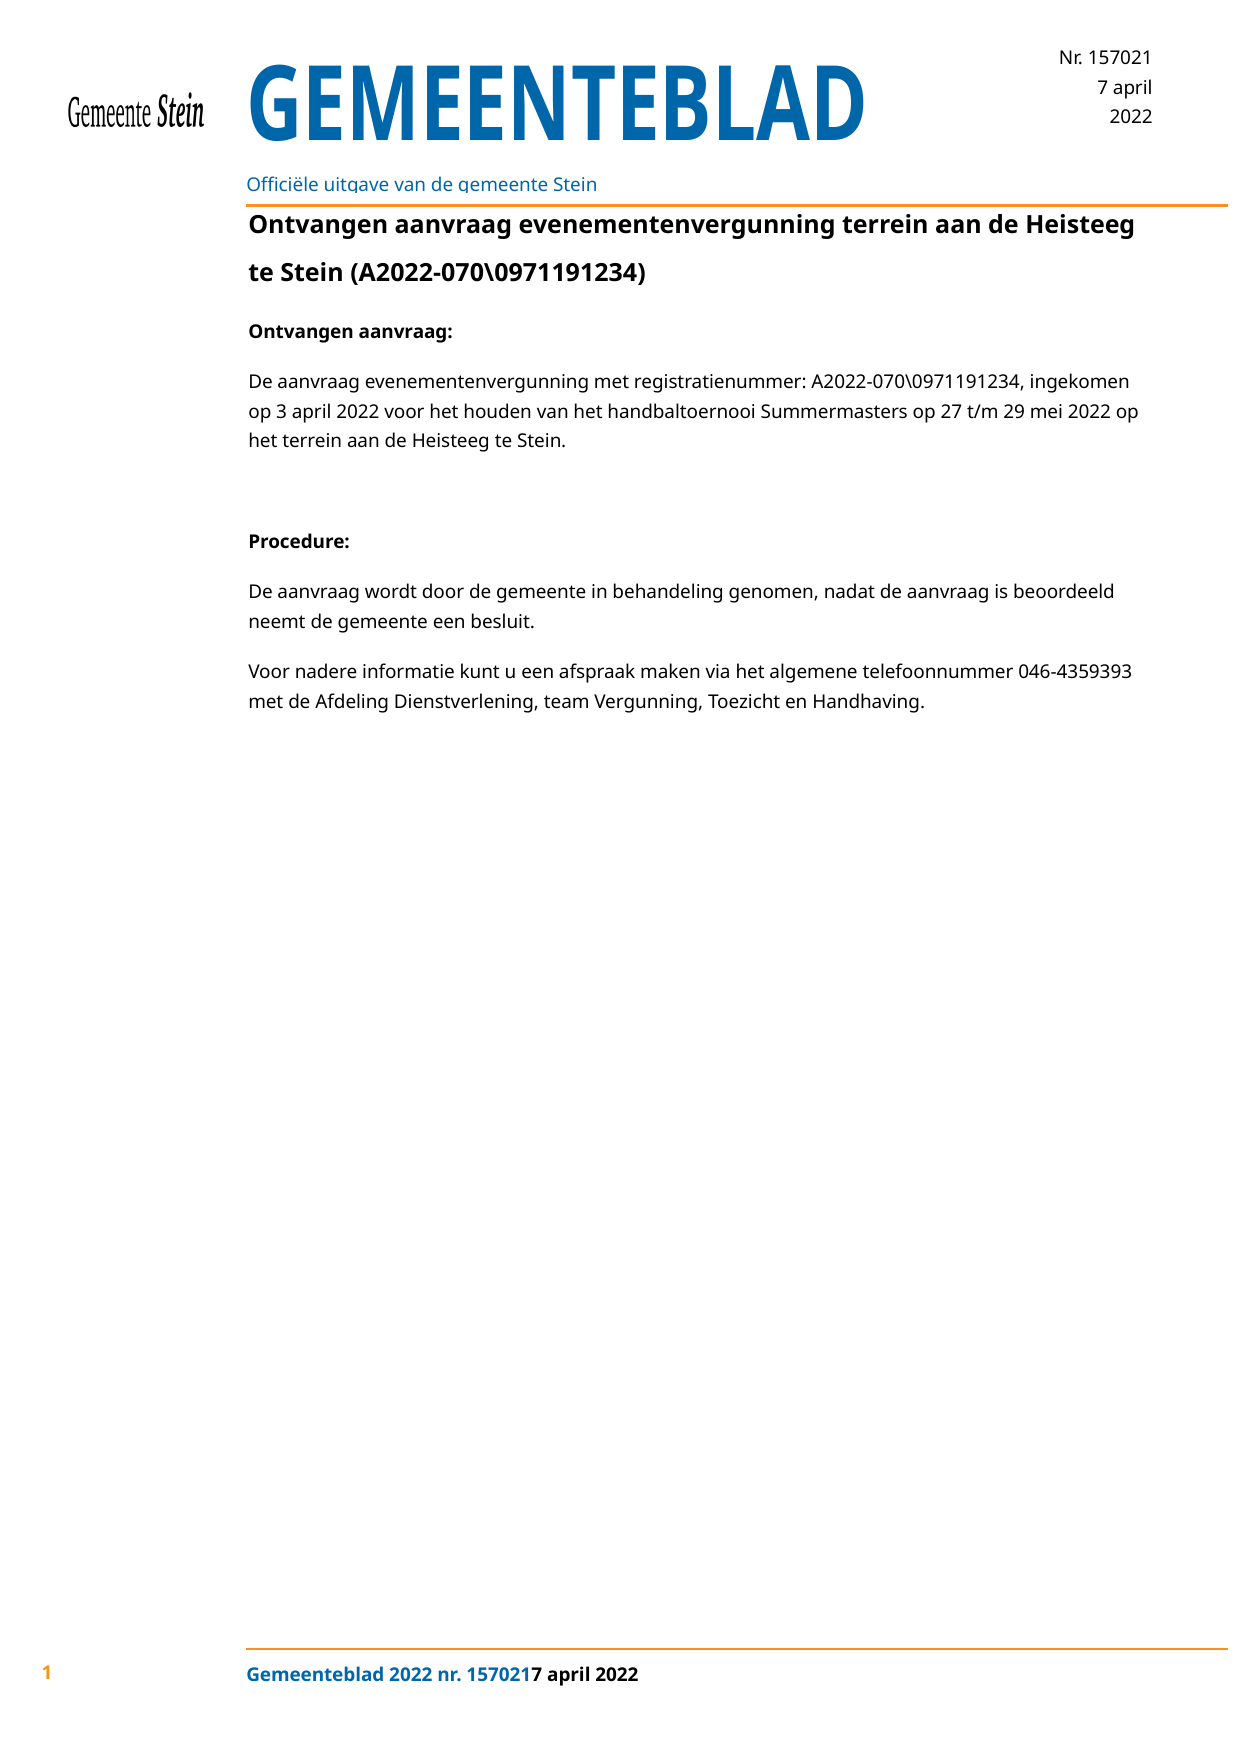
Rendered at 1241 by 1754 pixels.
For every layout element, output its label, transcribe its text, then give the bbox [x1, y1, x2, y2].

text Ontvangen aanvraag evenementenvergunning terrein aan de Heisteeg te Stein (A2022-070\0971191234) [248, 207, 1152, 288]
text De aanvraag wordt door de gemeente in behandeling genomen, nadat de aanvraag is beoordeeld neemt de gemeente een besluit. [248, 579, 1152, 634]
picture [41, 47, 231, 172]
text De aanvraag evenementenvergunning met registratienummer: A2022-070\0971191234, ingekomen op 3 april 2022 voor het houden van het handbaltoernooi Summermasters op 27 t/m 29 mei 2022 op het terrein aan de Heisteeg te Stein. [248, 368, 1152, 453]
text Procedure: [248, 528, 1152, 554]
text Ontvangen aanvraag: [248, 318, 1152, 344]
text Voor nadere informatie kunt u een afspraak maken via het algemene telefoonnummer 046-4359393 met de Afdeling Dienstverlening, team Vergunning, Toezicht en Handhaving. [248, 659, 1152, 714]
